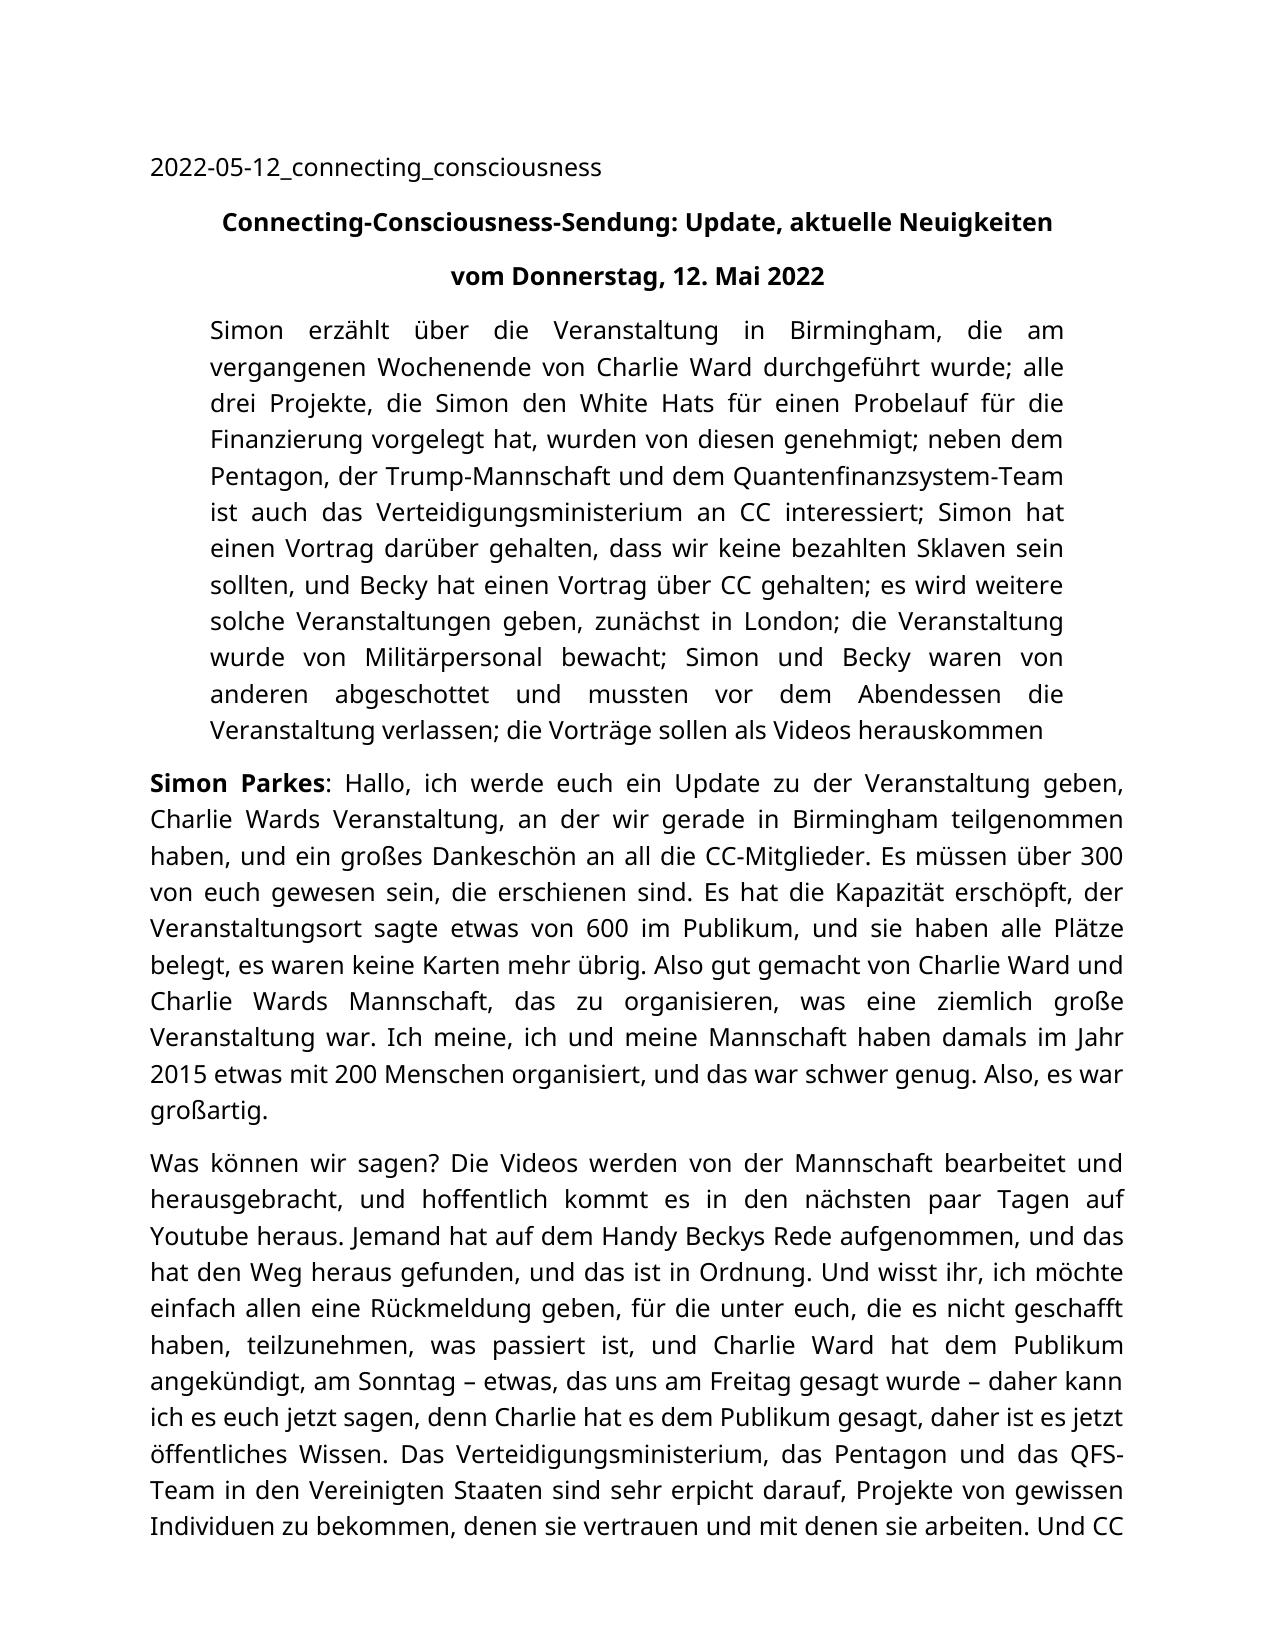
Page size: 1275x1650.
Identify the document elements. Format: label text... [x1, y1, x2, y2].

text 2022-05-12_connecting_consciousness [150, 150, 1125, 185]
text vom Donnerstag, 12. Mai 2022 [150, 258, 1125, 294]
text Simon Parkes: Hallo, ich werde euch ein Update zu der Veranstaltung geben, Charlie Wards Veranstaltung, an der wir gerade in Birmingham teilgenommen haben, und ein großes Dankeschön an all die CC-Mitglieder. Es müssen über 300 von euch gewesen sein, die erschienen sind. Es hat die Kapazität erschöpft, der Veranstaltungsort sagte etwas von 600 im Publikum, und sie haben alle Plätze belegt, es waren keine Karten mehr übrig. Also gut gemacht von Charlie Ward und Charlie Wards Mannschaft, das zu organisieren, was eine ziemlich große Veranstaltung war. Ich meine, ich und meine Mannschaft haben damals im Jahr 2015 etwas mit 200 Menschen organisiert, und das war schwer genug. Also, es war großartig. [150, 766, 1125, 1127]
text Simon erzählt über die Veranstaltung in Birmingham, die am vergangenen Wochenende von Charlie Ward durchgeführt wurde; alle drei Projekte, die Simon den White Hats für einen Probelauf für die Finanzierung vorgelegt hat, wurden von diesen genehmigt; neben dem Pentagon, der Trump-Mannschaft und dem Quantenfinanzsystem-Team ist auch das Verteidigungsministerium an CC interessiert; Simon hat einen Vortrag darüber gehalten, dass wir keine bezahlten Sklaven sein sollten, und Becky hat einen Vortrag über CC gehalten; es wird weitere solche Veranstaltungen geben, zunächst in London; die Veranstaltung wurde von Militärpersonal bewacht; Simon und Becky waren von anderen abgeschottet und mussten vor dem Abendessen die Veranstaltung verlassen; die Vorträge sollen als Videos herauskommen [210, 313, 1065, 747]
text Was können wir sagen? Die Videos werden von der Mannschaft bearbeitet und herausgebracht, und hoffentlich kommt es in den nächsten paar Tagen auf Youtube heraus. Jemand hat auf dem Handy Beckys Rede aufgenommen, und das hat den Weg heraus gefunden, und das ist in Ordnung. Und wisst ihr, ich möchte einfach allen eine Rückmeldung geben, für die unter euch, die es nicht geschafft haben, teilzunehmen, was passiert ist, und Charlie Ward hat dem Publikum angekündigt, am Sonntag – etwas, das uns am Freitag gesagt wurde – daher kann ich es euch jetzt sagen, denn Charlie hat es dem Publikum gesagt, daher ist es jetzt öffentliches Wissen. Das Verteidigungsministerium, das Pentagon und das QFS-Team in den Vereinigten Staaten sind sehr erpicht darauf, Projekte von gewissen Individuen zu bekommen, denen sie vertrauen und mit denen sie arbeiten. Und CC [150, 1146, 1125, 1543]
text Connecting-Consciousness-Sendung: Update, aktuelle Neuigkeiten [150, 204, 1125, 240]
